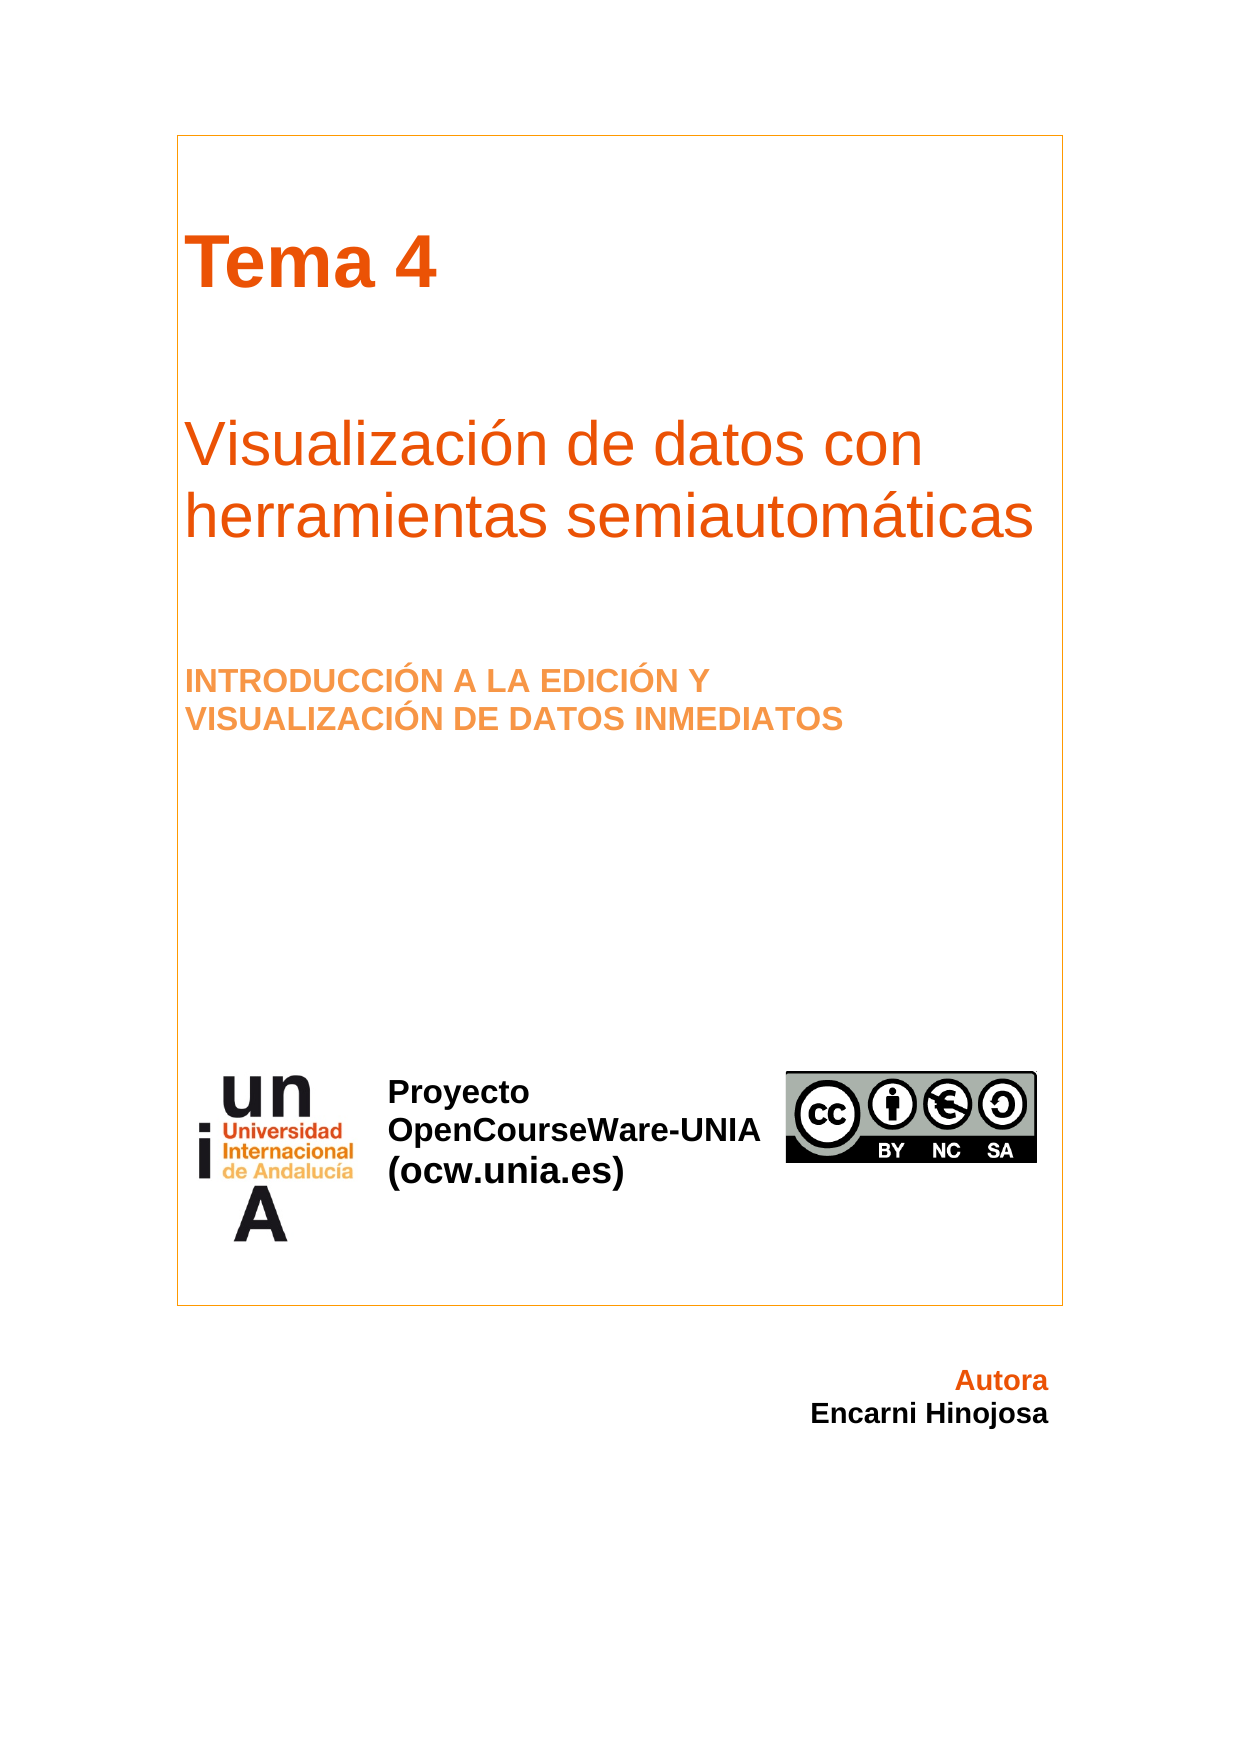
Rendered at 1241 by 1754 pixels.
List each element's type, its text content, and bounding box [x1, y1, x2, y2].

table_header Tema 4 Visualización de datos con herramientas semiautomáticas introducción a la edición y visualización de datos inmediatos [178, 136, 1062, 1305]
picture [195, 1071, 358, 1245]
text Autora [177, 1363, 1048, 1396]
table_header [185, 1072, 376, 1277]
table_header Proyecto OpenCourseWare-UNIA (ocw.unia.es) [376, 1072, 774, 1277]
table_header [775, 1072, 1054, 1277]
text Encarni Hinojosa [177, 1396, 1048, 1430]
